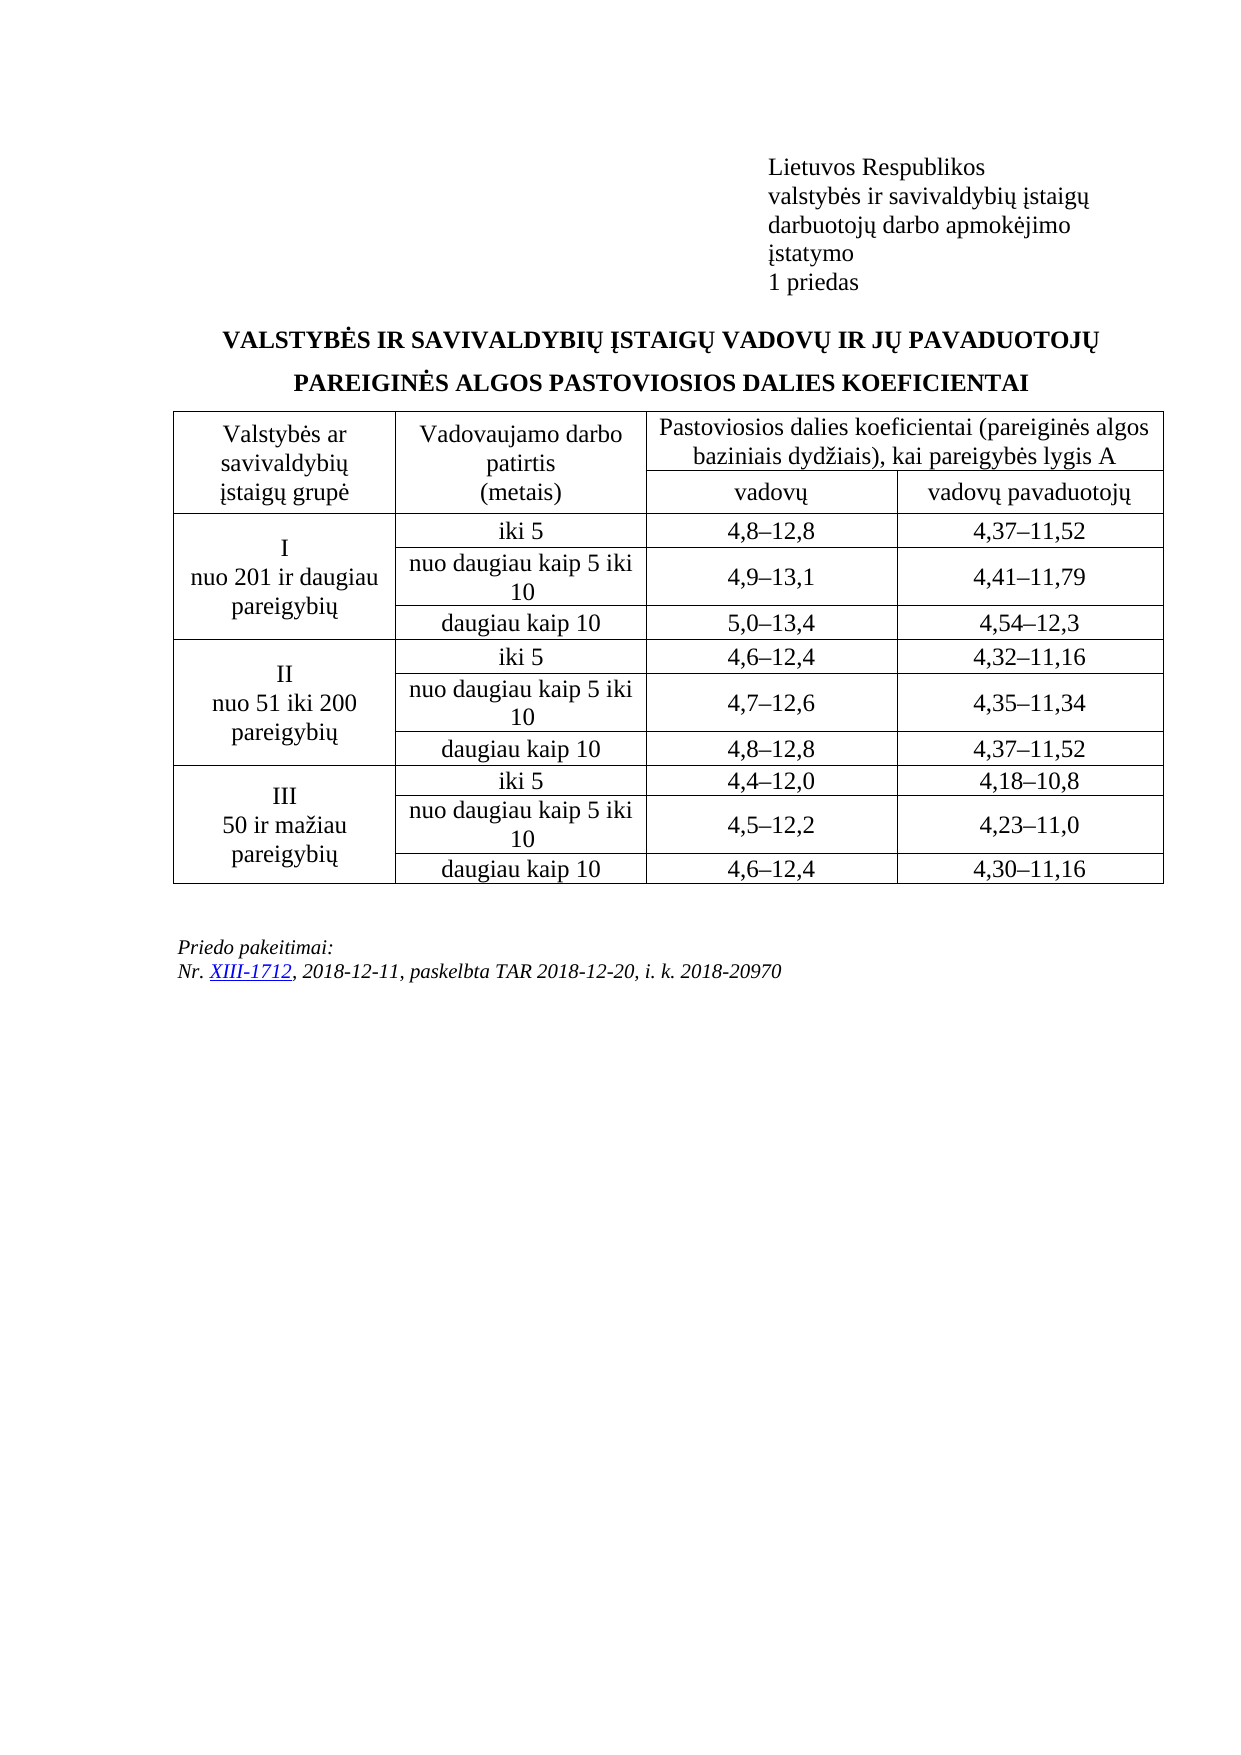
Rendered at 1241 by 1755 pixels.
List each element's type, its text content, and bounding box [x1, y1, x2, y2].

text įstatymo [768, 238, 1152, 267]
table_cell iki 5 [396, 514, 646, 547]
table_cell 4,32–11,16 [898, 640, 1163, 673]
table_cell III 50 ir mažiau pareigybių [174, 766, 395, 883]
table_cell 4,6–12,4 [647, 854, 897, 883]
table_cell iki 5 [396, 766, 646, 794]
table_header Valstybės ar savivaldybių įstaigų grupė [174, 412, 395, 513]
text 1 priedas [768, 267, 1152, 296]
table_cell 4,8–12,8 [647, 514, 897, 547]
table_cell 4,35–11,34 [898, 674, 1163, 731]
table_cell daugiau kaip 10 [396, 606, 646, 639]
table_cell 4,6–12,4 [647, 640, 897, 673]
table_cell vadovų pavaduotojų [898, 471, 1163, 513]
table_cell II nuo 51 iki 200 pareigybių [174, 640, 395, 765]
table_cell 4,18–10,8 [898, 766, 1163, 794]
table_cell nuo daugiau kaip 5 iki 10 [396, 674, 646, 731]
table_header Pastoviosios dalies koeficientai (pareiginės algos baziniais dydžiais), kai pareigybės lygis A [647, 412, 1163, 469]
table_cell 4,9–13,1 [647, 548, 897, 605]
table_cell 4,30–11,16 [898, 854, 1163, 883]
text Priedo pakeitimai: [177, 935, 1152, 959]
table_cell daugiau kaip 10 [396, 854, 646, 883]
table_header Vadovaujamo darbo patirtis (metais) [396, 412, 646, 513]
text PAREIGINĖS ALGOS PASTOVIOSIOS DALIES KOEFICIENTAI [177, 368, 1152, 397]
table_cell nuo daugiau kaip 5 iki 10 [396, 548, 646, 605]
table_cell 4,5–12,2 [647, 796, 897, 853]
table_cell I nuo 201 ir daugiau pareigybių [174, 514, 395, 639]
table_cell 4,8–12,8 [647, 732, 897, 765]
table_cell nuo daugiau kaip 5 iki 10 [396, 796, 646, 853]
table_cell 5,0–13,4 [647, 606, 897, 639]
table_cell 4,7–12,6 [647, 674, 897, 731]
text VALSTYBĖS IR SAVIVALDYBIŲ ĮSTAIGŲ VADOVŲ IR JŲ PAVADUOTOJŲ [177, 325, 1152, 353]
text Lietuvos Respublikos [768, 152, 1152, 181]
table_cell 4,37–11,52 [898, 732, 1163, 765]
text darbuotojų darbo apmokėjimo [768, 210, 1152, 238]
text valstybės ir savivaldybių įstaigų [768, 181, 1152, 210]
table_cell daugiau kaip 10 [396, 732, 646, 765]
text Nr. XIII-1712, 2018-12-11, paskelbta TAR 2018-12-20, i. k. 2018-20970 [177, 959, 1152, 983]
table_cell 4,37–11,52 [898, 514, 1163, 547]
table_cell iki 5 [396, 640, 646, 673]
table_cell 4,4–12,0 [647, 766, 897, 794]
table_cell 4,23–11,0 [898, 796, 1163, 853]
table_cell 4,41–11,79 [898, 548, 1163, 605]
table_cell 4,54–12,3 [898, 606, 1163, 639]
table_cell vadovų [647, 471, 897, 513]
